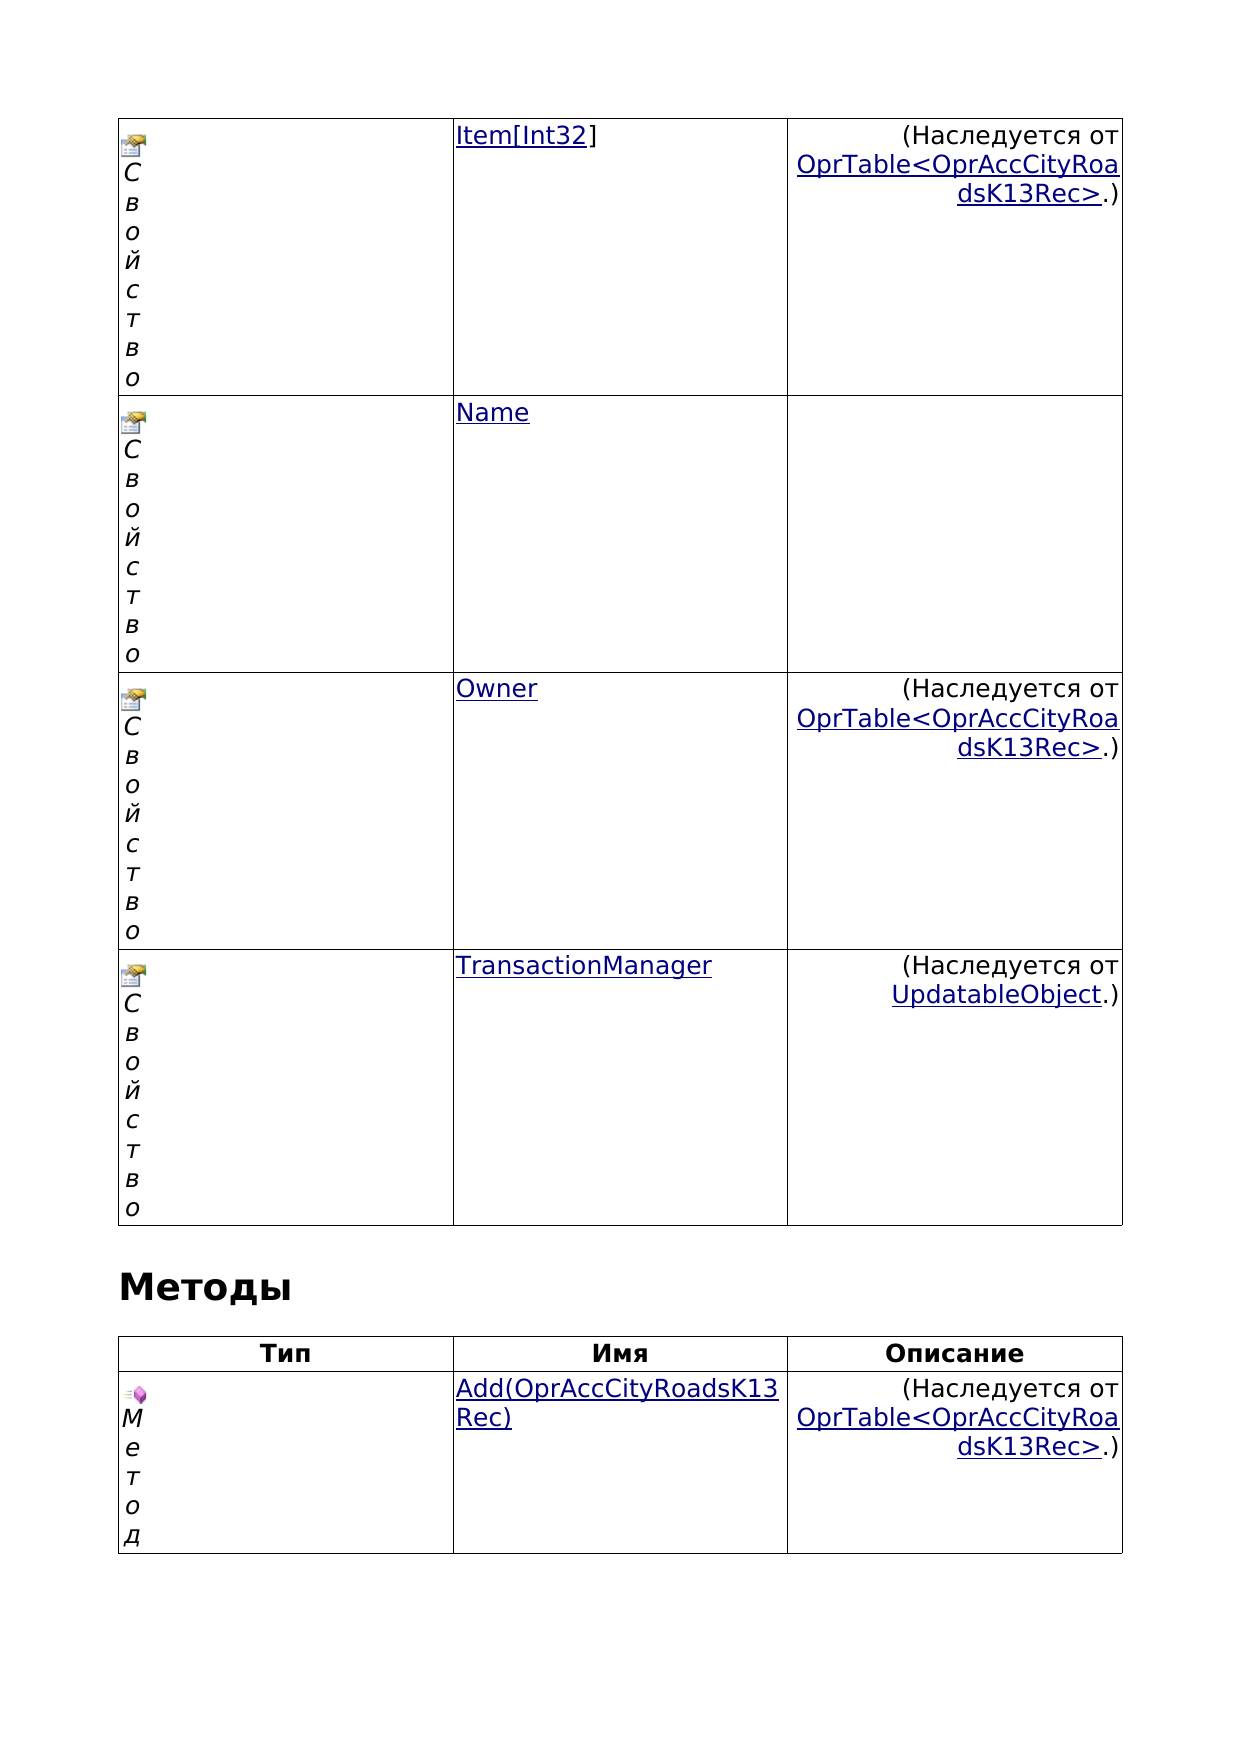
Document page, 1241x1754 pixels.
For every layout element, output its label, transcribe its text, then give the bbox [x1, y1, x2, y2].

table_cell [119, 673, 453, 948]
table_header Тип [119, 1337, 453, 1371]
table_header Имя [454, 1337, 787, 1371]
table_cell TransactionManager [454, 950, 787, 1225]
table_cell Item[Int32] [454, 119, 787, 395]
picture [121, 1386, 147, 1404]
table_cell (Наследуется от OprTable<OprAccCityRoadsK13Rec>.) [788, 119, 1122, 395]
table_cell [119, 396, 453, 672]
picture [121, 963, 147, 989]
table_cell [119, 950, 453, 1225]
picture [121, 410, 147, 436]
table_header Описание [788, 1337, 1122, 1371]
table_cell Owner [454, 673, 787, 948]
table_cell (Наследуется от OprTable<OprAccCityRoadsK13Rec>.) [788, 1372, 1122, 1553]
table_cell Add(OprAccCityRoadsK13Rec) [454, 1372, 787, 1553]
table_cell Name [454, 396, 787, 672]
table_cell [788, 396, 1122, 672]
table_cell (Наследуется от UpdatableObject.) [788, 950, 1122, 1225]
table_cell [119, 1372, 453, 1553]
picture [121, 133, 147, 159]
subtitle Методы [118, 1265, 1122, 1309]
table_cell [119, 119, 453, 395]
table_cell (Наследуется от OprTable<OprAccCityRoadsK13Rec>.) [788, 673, 1122, 948]
picture [121, 687, 147, 713]
